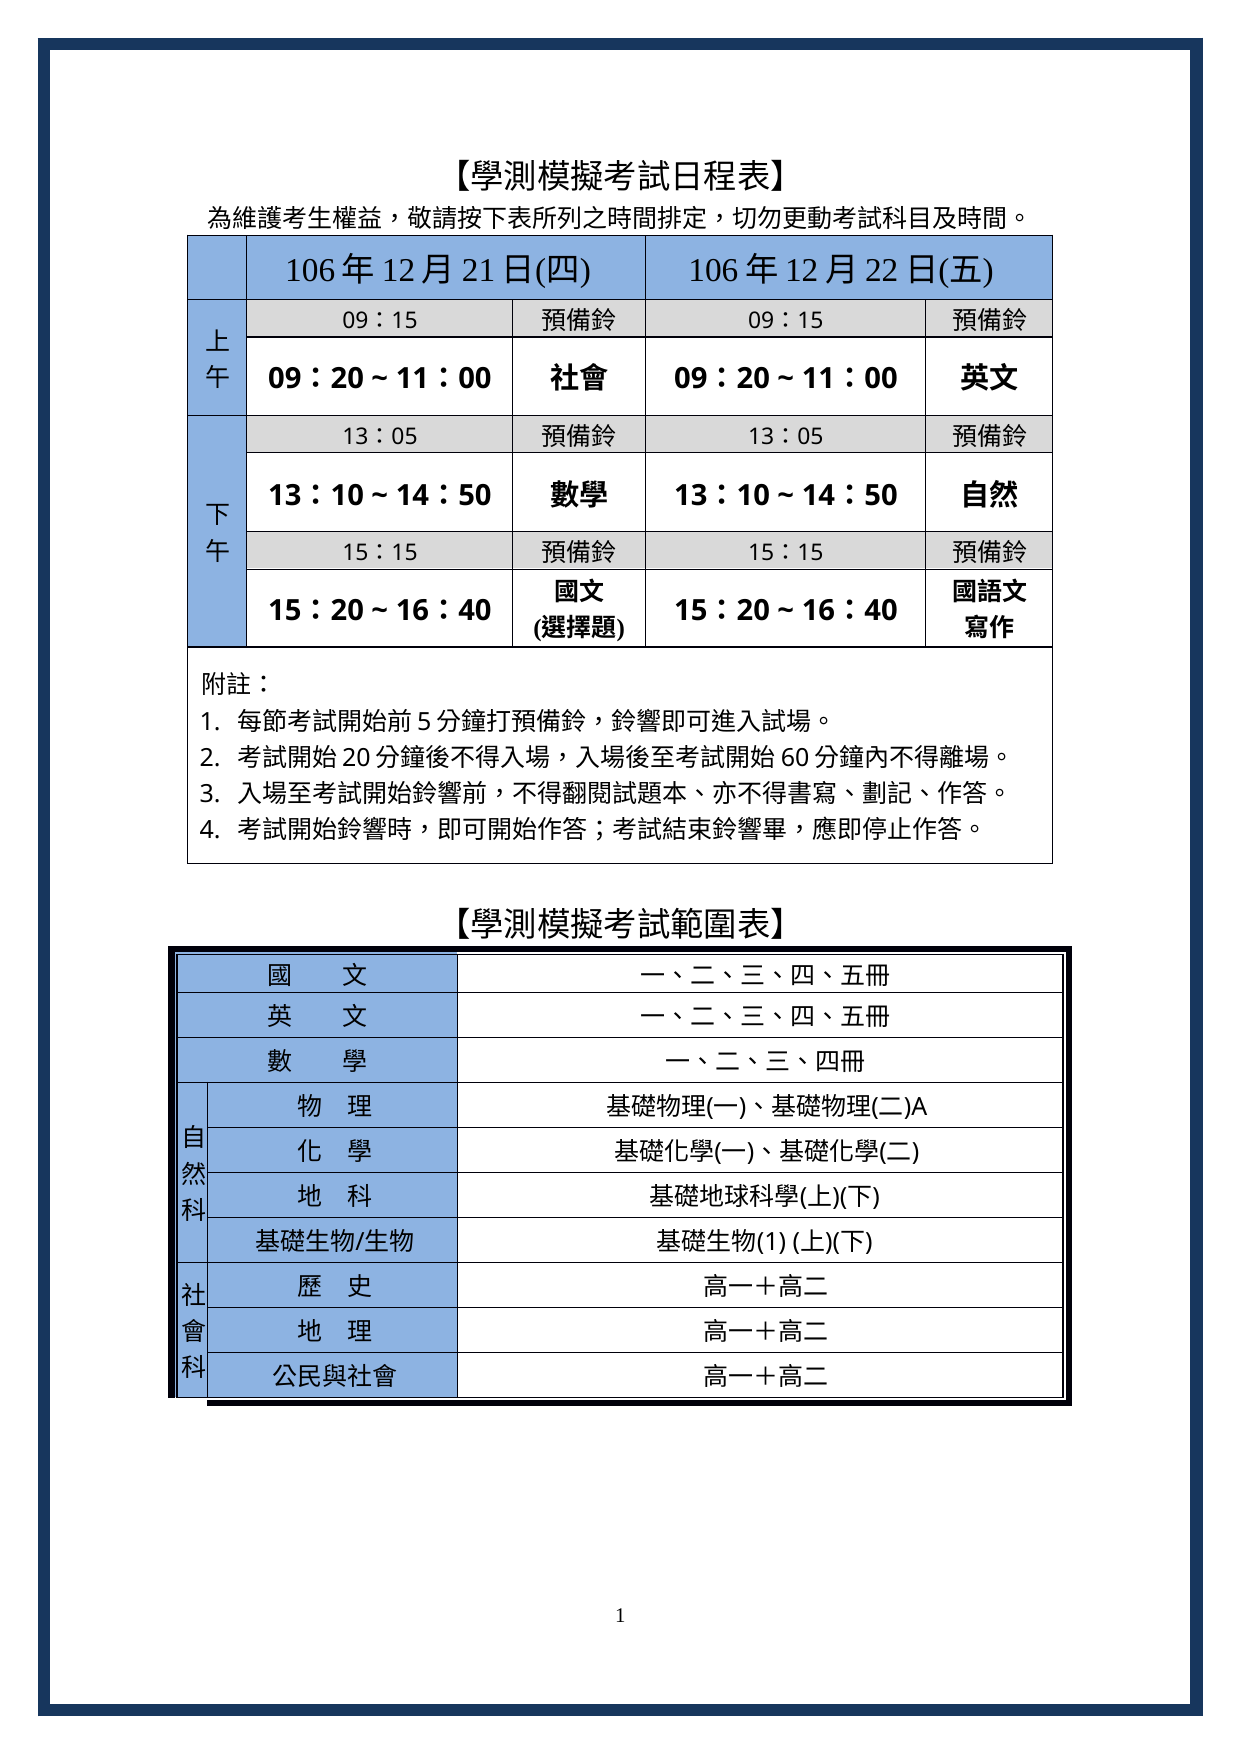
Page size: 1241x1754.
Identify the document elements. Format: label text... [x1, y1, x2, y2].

table_header 106年12月22日(五) [646, 236, 1052, 299]
table_cell 地 理 [208, 1308, 457, 1352]
table_cell 預備鈴 [513, 416, 645, 452]
table_cell 高一＋高二 [458, 1353, 1062, 1397]
table_cell 15：15 [247, 532, 512, 568]
table_cell 基礎地球科學(上)(下) [458, 1173, 1062, 1217]
table_cell 預備鈴 [513, 532, 645, 568]
table_cell 數 學 [178, 1038, 457, 1082]
table_header 國 文 [178, 955, 457, 992]
table_cell 數學 [513, 453, 645, 531]
table_cell 英文 [926, 338, 1052, 415]
table_cell 一、二、三、四冊 [458, 1038, 1062, 1082]
table_cell 自然 [926, 453, 1052, 531]
list 【學測模擬考試範圍表】 [187, 898, 1053, 946]
table_cell 預備鈴 [926, 416, 1052, 452]
table_cell 基礎生物/生物 [208, 1218, 457, 1262]
list 【學測模擬考試日程表】 [187, 150, 1053, 198]
table_cell 預備鈴 [926, 300, 1052, 336]
table_cell 國語文 寫作 [926, 570, 1052, 646]
table_cell 13：05 [646, 416, 925, 452]
table_cell 15：15 [646, 532, 925, 568]
table_cell 預備鈴 [926, 532, 1052, 568]
table_cell 13：10 ~ 14：50 [646, 453, 925, 531]
table_cell 公民與社會 [208, 1353, 457, 1397]
table_cell 高一＋高二 [458, 1263, 1062, 1307]
list 為維護考生權益，敬請按下表所列之時間排定，切勿更動考試科目及時間。 [187, 198, 1053, 234]
table_cell 13：05 [247, 416, 512, 452]
table_cell 基礎物理(一)、基礎物理(二)A [458, 1083, 1062, 1127]
table_cell 15：20 ~ 16：40 [247, 570, 512, 646]
table_cell 社會科 [178, 1263, 207, 1397]
table_cell 一、二、三、四、五冊 [458, 993, 1062, 1037]
table_cell 國文 (選擇題) [513, 570, 645, 646]
table_cell 09：15 [646, 300, 925, 336]
table_cell 預備鈴 [513, 300, 645, 336]
table_cell 自然科 [178, 1083, 207, 1262]
table_cell 附註： 每節考試開始前5分鐘打預備鈴，鈴響即可進入試場。 考試開始20分鐘後不得入場，入場後至考試開始60分鐘內不得離場。 入場至考試開始鈴響前，不得翻閱試題本、亦不得書寫、劃記、作答。 考試開始鈴響時，即可開始作答；考試結束鈴響畢，應即停止作答。 [188, 648, 1052, 863]
table_cell 上午 [188, 300, 246, 415]
table_cell 社會 [513, 338, 645, 415]
table_cell 15：20 ~ 16：40 [646, 570, 925, 646]
table_cell 化 學 [208, 1128, 457, 1172]
table_header [188, 236, 246, 299]
table_cell 物 理 [208, 1083, 457, 1127]
table_cell 英 文 [178, 993, 457, 1037]
table_header 一、二、三、四、五冊 [458, 955, 1062, 992]
table_cell 下午 [188, 416, 246, 646]
table_cell 13：10 ~ 14：50 [247, 453, 512, 531]
table_cell 高一＋高二 [458, 1308, 1062, 1352]
table_cell 地 科 [208, 1173, 457, 1217]
table_cell 09：20 ~ 11：00 [646, 338, 925, 415]
table_cell 09：20 ~ 11：00 [247, 338, 512, 415]
table_cell 基礎化學(一)、基礎化學(二) [458, 1128, 1062, 1172]
table_cell 09：15 [247, 300, 512, 336]
table_cell 基礎生物(1) (上)(下) [458, 1218, 1062, 1262]
table_cell 歷 史 [208, 1263, 457, 1307]
table_header 106年12月21日(四) [247, 236, 645, 299]
